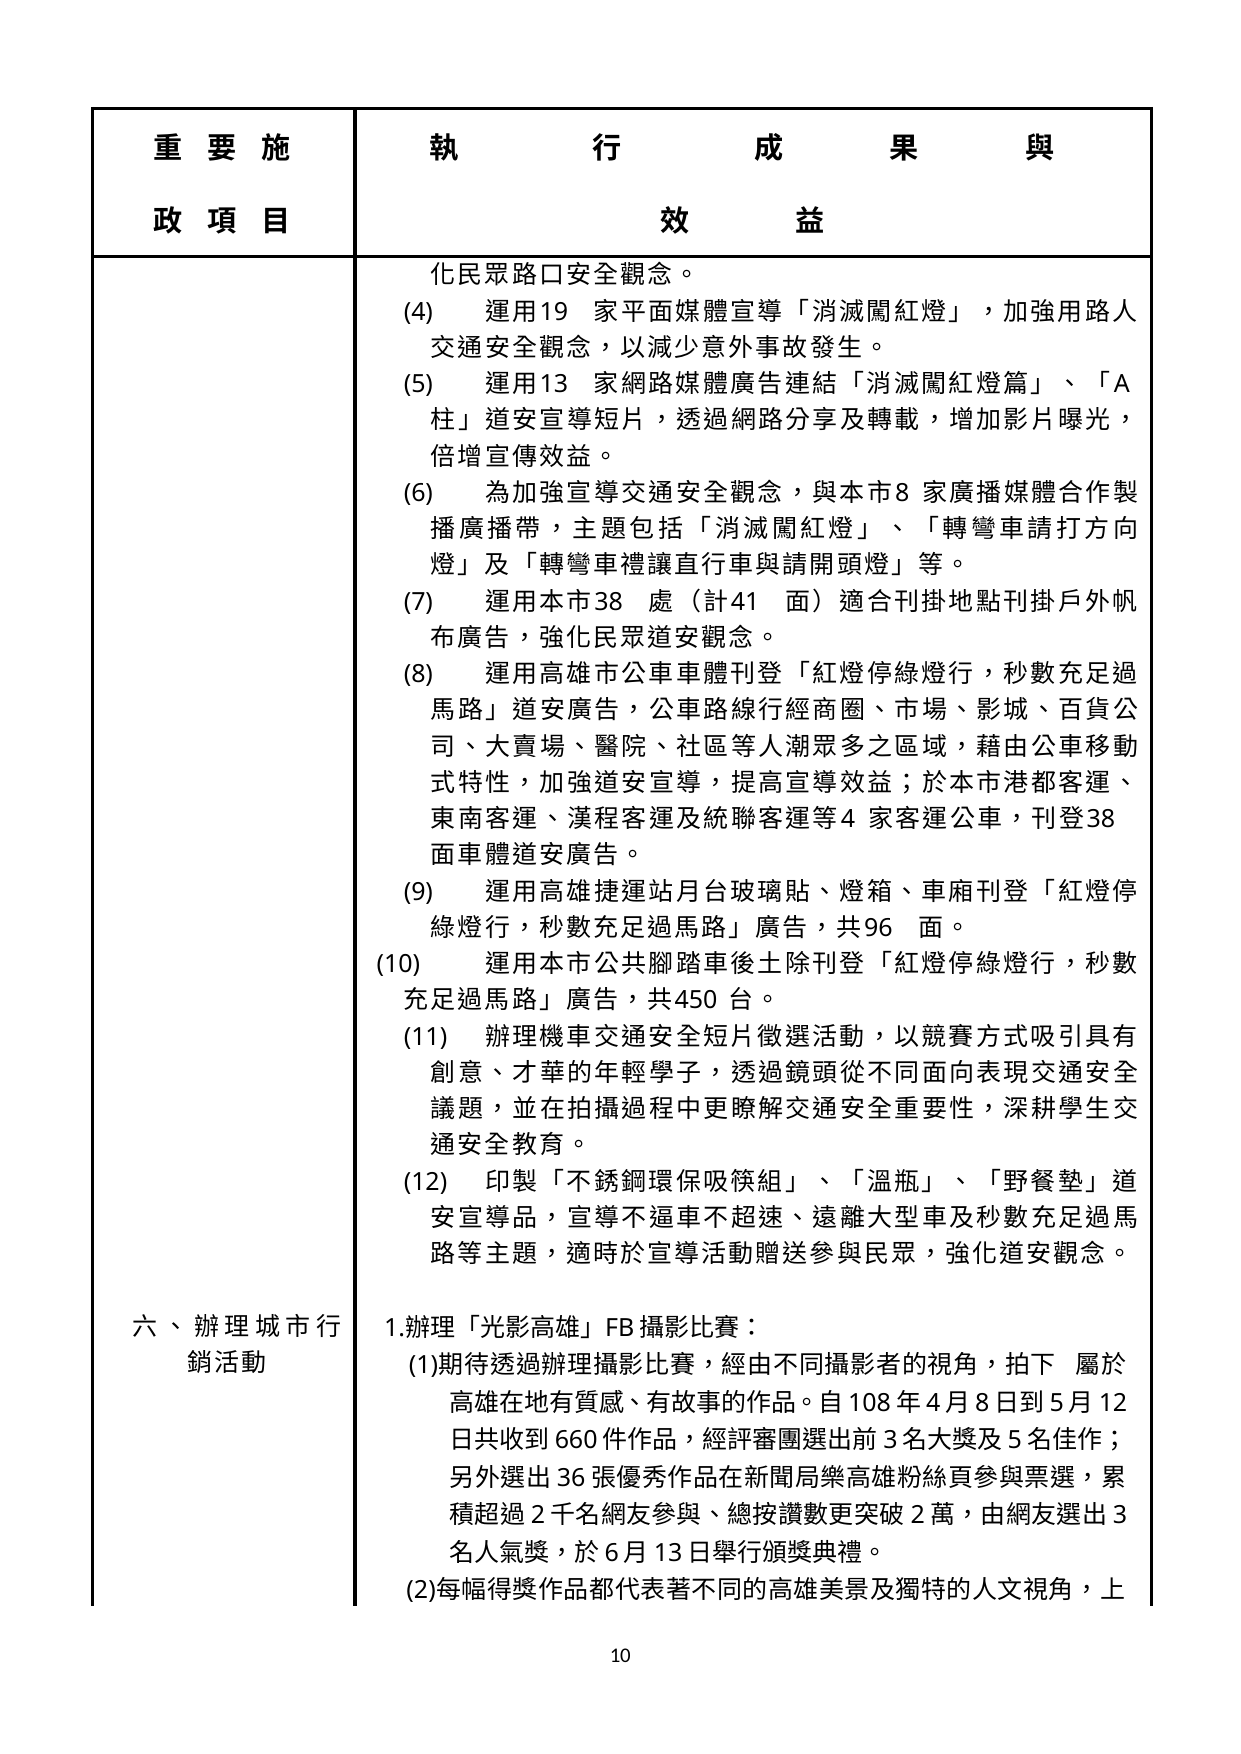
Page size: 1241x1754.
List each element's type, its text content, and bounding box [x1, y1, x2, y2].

table_cell 1.媒體宣傳 運用報紙發行的農民曆刊登「長者用路安全」道路交通安全跨頁廣告，隨農民曆贈送弱勢家庭民眾，或深入各階層及家庭等，廣告效益長達一年。 製播108年度交通安全廣播宣導節目，加強宣導道路交通安全政策與維持良好交通秩序，透過廣播電台以廣告、專訪、口播等方式，進行全年道安廣播宣導，宣導主題包括預防疲勞駕駛、路口停讓、路口安全篇、消滅闖紅燈、長輩安全-闖越馬路、汽機車依規定左轉彎及新交通法規等，藉由電台製播創意，向市民宣導正確的道安觀念。 透過多媒體電視(高捷、7-11、全家、屈臣氏、麥當勞電視)播放「消滅闖紅燈篇」、「A柱」道安宣導短片，強化民眾路口安全觀念。 運用19家平面媒體宣導「消滅闖紅燈」，加強用路人交通安全觀念，以減少意外事故發生。 運用13家網路媒體廣告連結「消滅闖紅燈篇」、「A柱」道安宣導短片，透過網路分享及轉載，增加影片曝光，倍增宣傳效益。 為加強宣導交通安全觀念，與本市8家廣播媒體合作製播廣播帶，主題包括「消滅闖紅燈」、「轉彎車請打方向燈」及「轉彎車禮讓直行車與請開頭燈」等。 運用本市38處（計41面）適合刊掛地點刊掛戶外帆布廣告，強化民眾道安觀念。 運用高雄市公車車體刊登「紅燈停綠燈行，秒數充足過馬路」道安廣告，公車路線行經商圈、市場、影城、百貨公司、大賣場、醫院、社區等人潮眾多之區域，藉由公車移動式特性，加強道安宣導，提高宣導效益；於本市港都客運、東南客運、漢程客運及統聯客運等4家客運公車，刊登38面車體道安廣告。 運用高雄捷運站月台玻璃貼、燈箱、車廂刊登「紅燈停綠燈行，秒數充足過馬路」廣告，共96面。 運用本市公共腳踏車後土除刊登「紅燈停綠燈行，秒數充足過馬路」廣告，共450台。 辦理機車交通安全短片徵選活動，以競賽方式吸引具有創意、才華的年輕學子，透過鏡頭從不同面向表現交通安全議題，並在拍攝過程中更瞭解交通安全重要性，深耕學生交通安全教育。 印製「不銹鋼環保吸筷組」、「溫瓶」、「野餐墊」道安宣導品，宣導不逼車不超速、遠離大型車及秒數充足過馬路等主題，適時於宣導活動贈送參與民眾，強化道安觀念。 [357, 258, 1150, 1306]
table_cell 1.辦理「光影高雄」FB攝影比賽： (1)期待透過辦理攝影比賽，經由不同攝影者的視角，拍下 屬於高雄在地有質感、有故事的作品。自108年4月8日到5月12日共收到660件作品，經評審團選出前3名大獎及5名佳作；另外選出36張優秀作品在新聞局樂高雄粉絲頁參與票選，累積超過2千名網友參與、總按讚數更突破2萬，由網友選出3名人氣獎，於6月13日舉行頒獎典禮。 (2)每幅得獎作品都代表著不同的高雄美景及獨特的人文視角，上 [357, 1306, 1150, 1606]
table_header 執 行 成 果 與 效 益 [357, 110, 1150, 255]
table_cell [94, 258, 353, 1306]
table_header 重要施政項目 [94, 110, 353, 255]
table_cell 六、辦理城市行銷活動 [94, 1306, 353, 1606]
